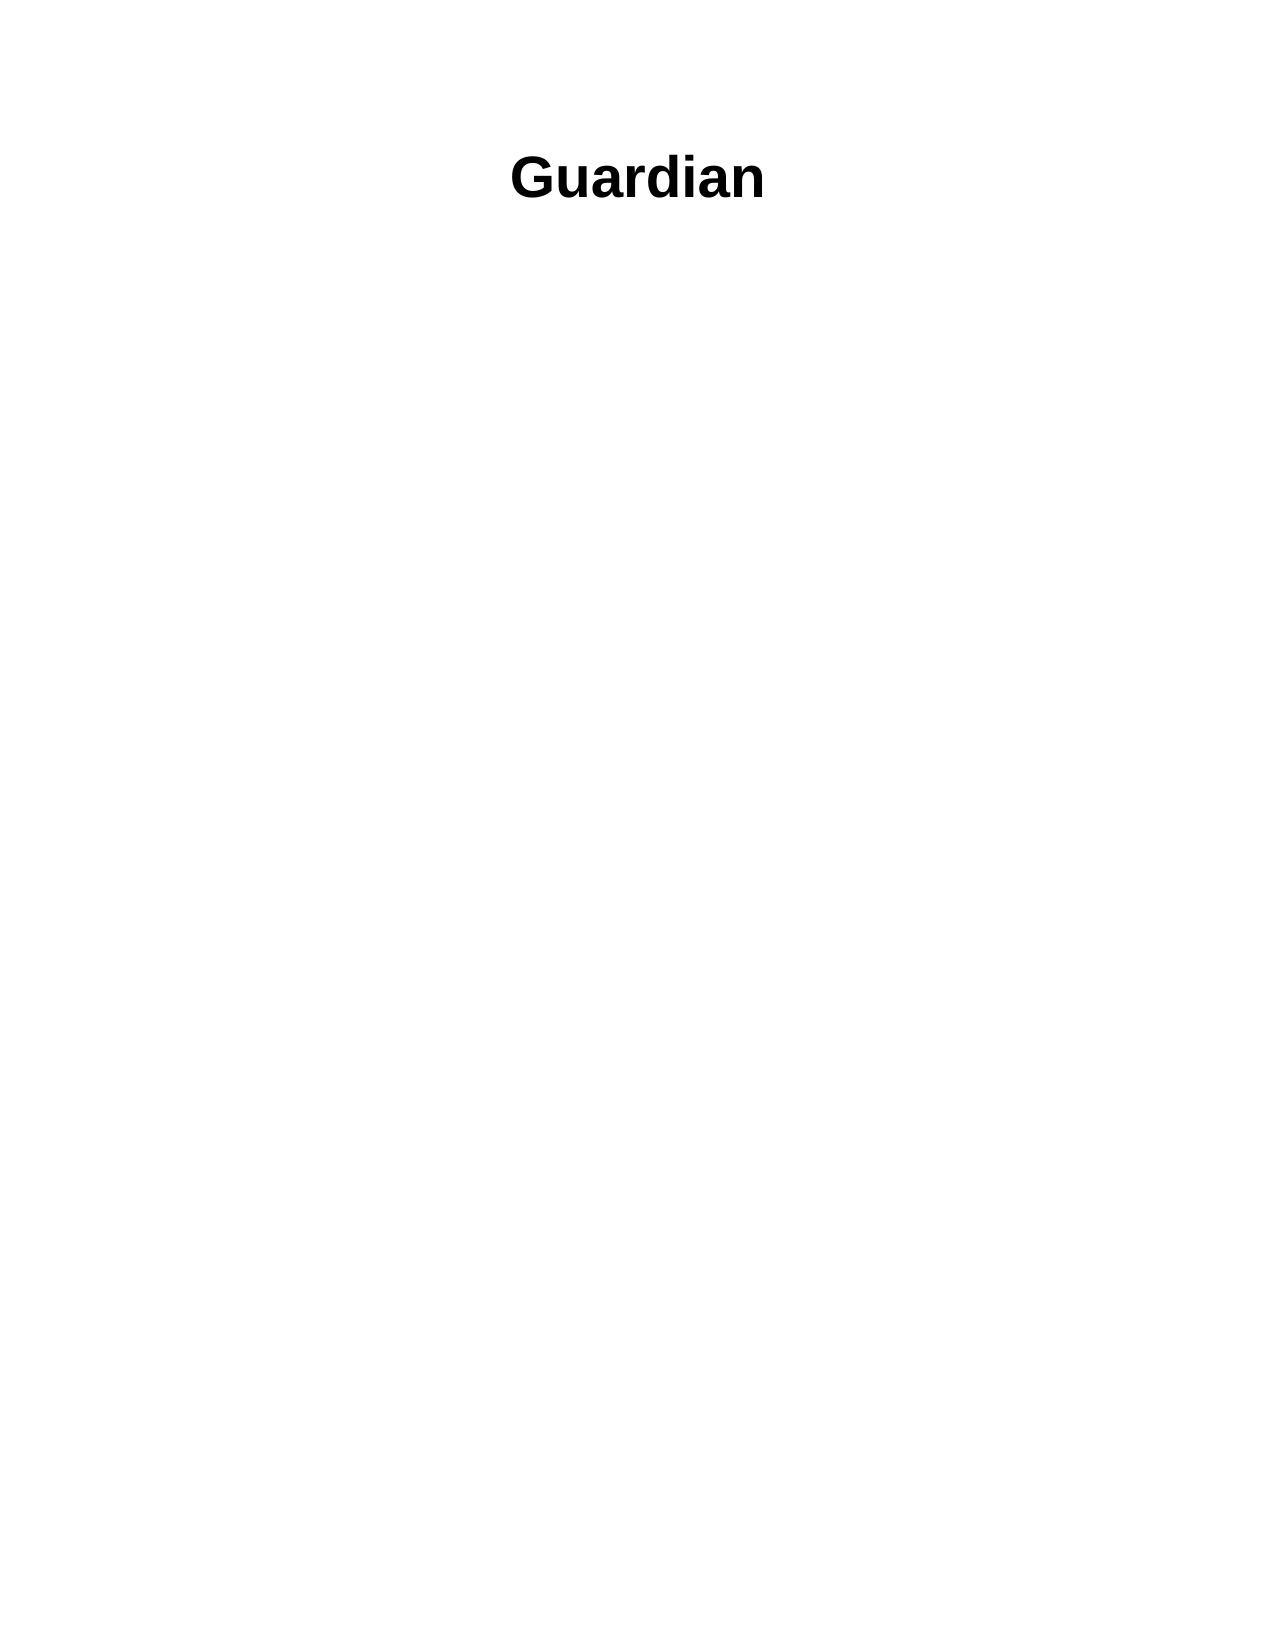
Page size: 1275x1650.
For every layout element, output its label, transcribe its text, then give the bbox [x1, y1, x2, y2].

title Guardian [118, 143, 1157, 210]
